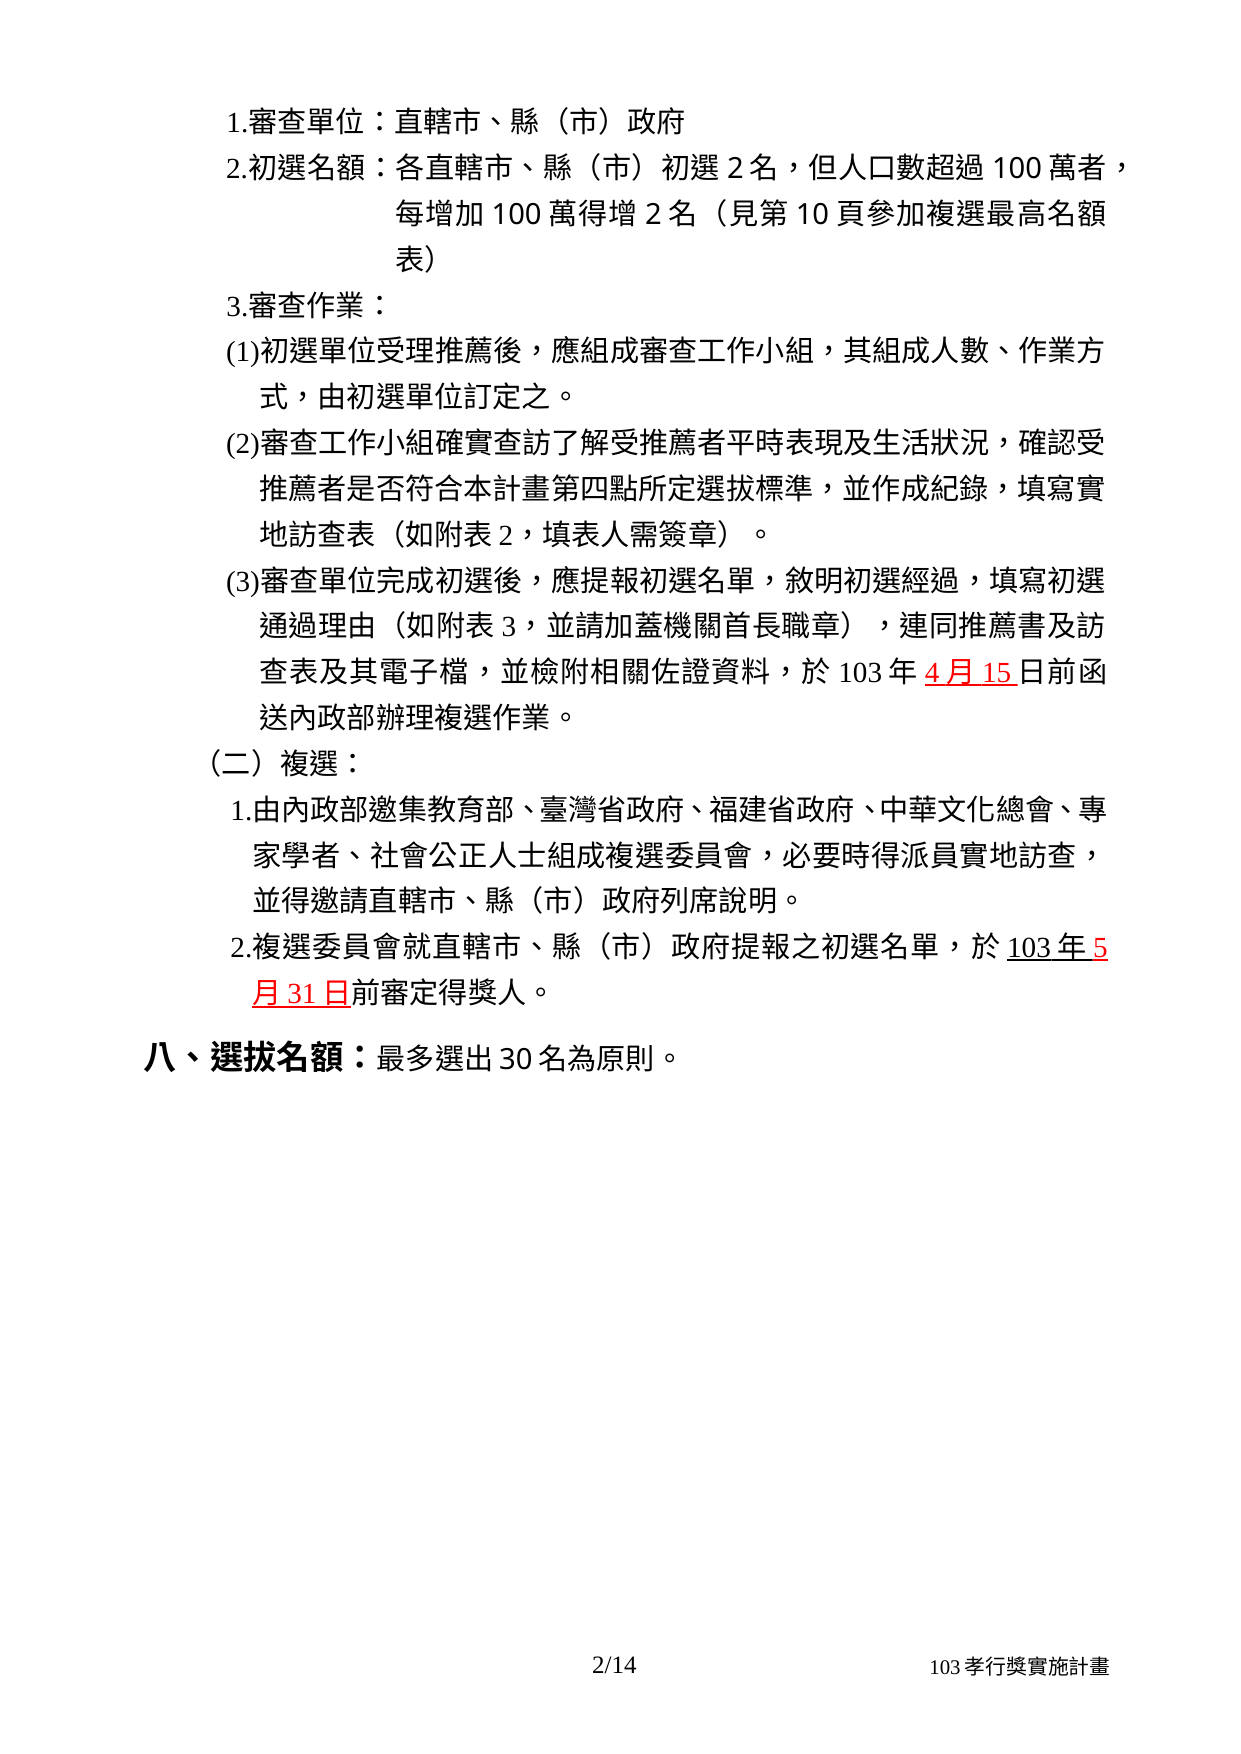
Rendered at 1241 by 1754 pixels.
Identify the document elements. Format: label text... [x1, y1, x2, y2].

text 3.審查作業： [226, 278, 1108, 324]
text (2)審查工作小組確實查訪了解受推薦者平時表現及生活狀況，確認受推薦者是否符合本計畫第四點所定選拔標準，並作成紀錄，填寫實地訪查表（如附表2，填表人需簽章）。 [226, 416, 1108, 553]
text 八、選拔名額：最多選出30名為原則。 [143, 1031, 1108, 1079]
text （二）複選： [192, 737, 1108, 783]
text (3)審查單位完成初選後，應提報初選名單，敘明初選經過，填寫初選通過理由（如附表3，並請加蓋機關首長職章），連同推薦書及訪查表及其電子檔，並檢附相關佐證資料，於103年4月15日前函送內政部辦理複選作業。 [226, 553, 1108, 737]
text 2.初選名額：各直轄市、縣（市）初選2名，但人口數超過100萬者，每增加100萬得增2名（見第10頁參加複選最高名額表） [226, 141, 1108, 278]
text 2.複選委員會就直轄市、縣（市）政府提報之初選名單，於103年5月31日前審定得獎人。 [230, 920, 1108, 1012]
text (1)初選單位受理推薦後，應組成審查工作小組，其組成人數、作業方式，由初選單位訂定之。 [226, 324, 1108, 416]
text 1.審查單位：直轄市、縣（市）政府 [226, 95, 1108, 141]
text 1.由內政部邀集教育部、臺灣省政府、福建省政府、中華文化總會、專家學者、社會公正人士組成複選委員會，必要時得派員實地訪查，並得邀請直轄市、縣（市）政府列席說明。 [230, 783, 1108, 920]
